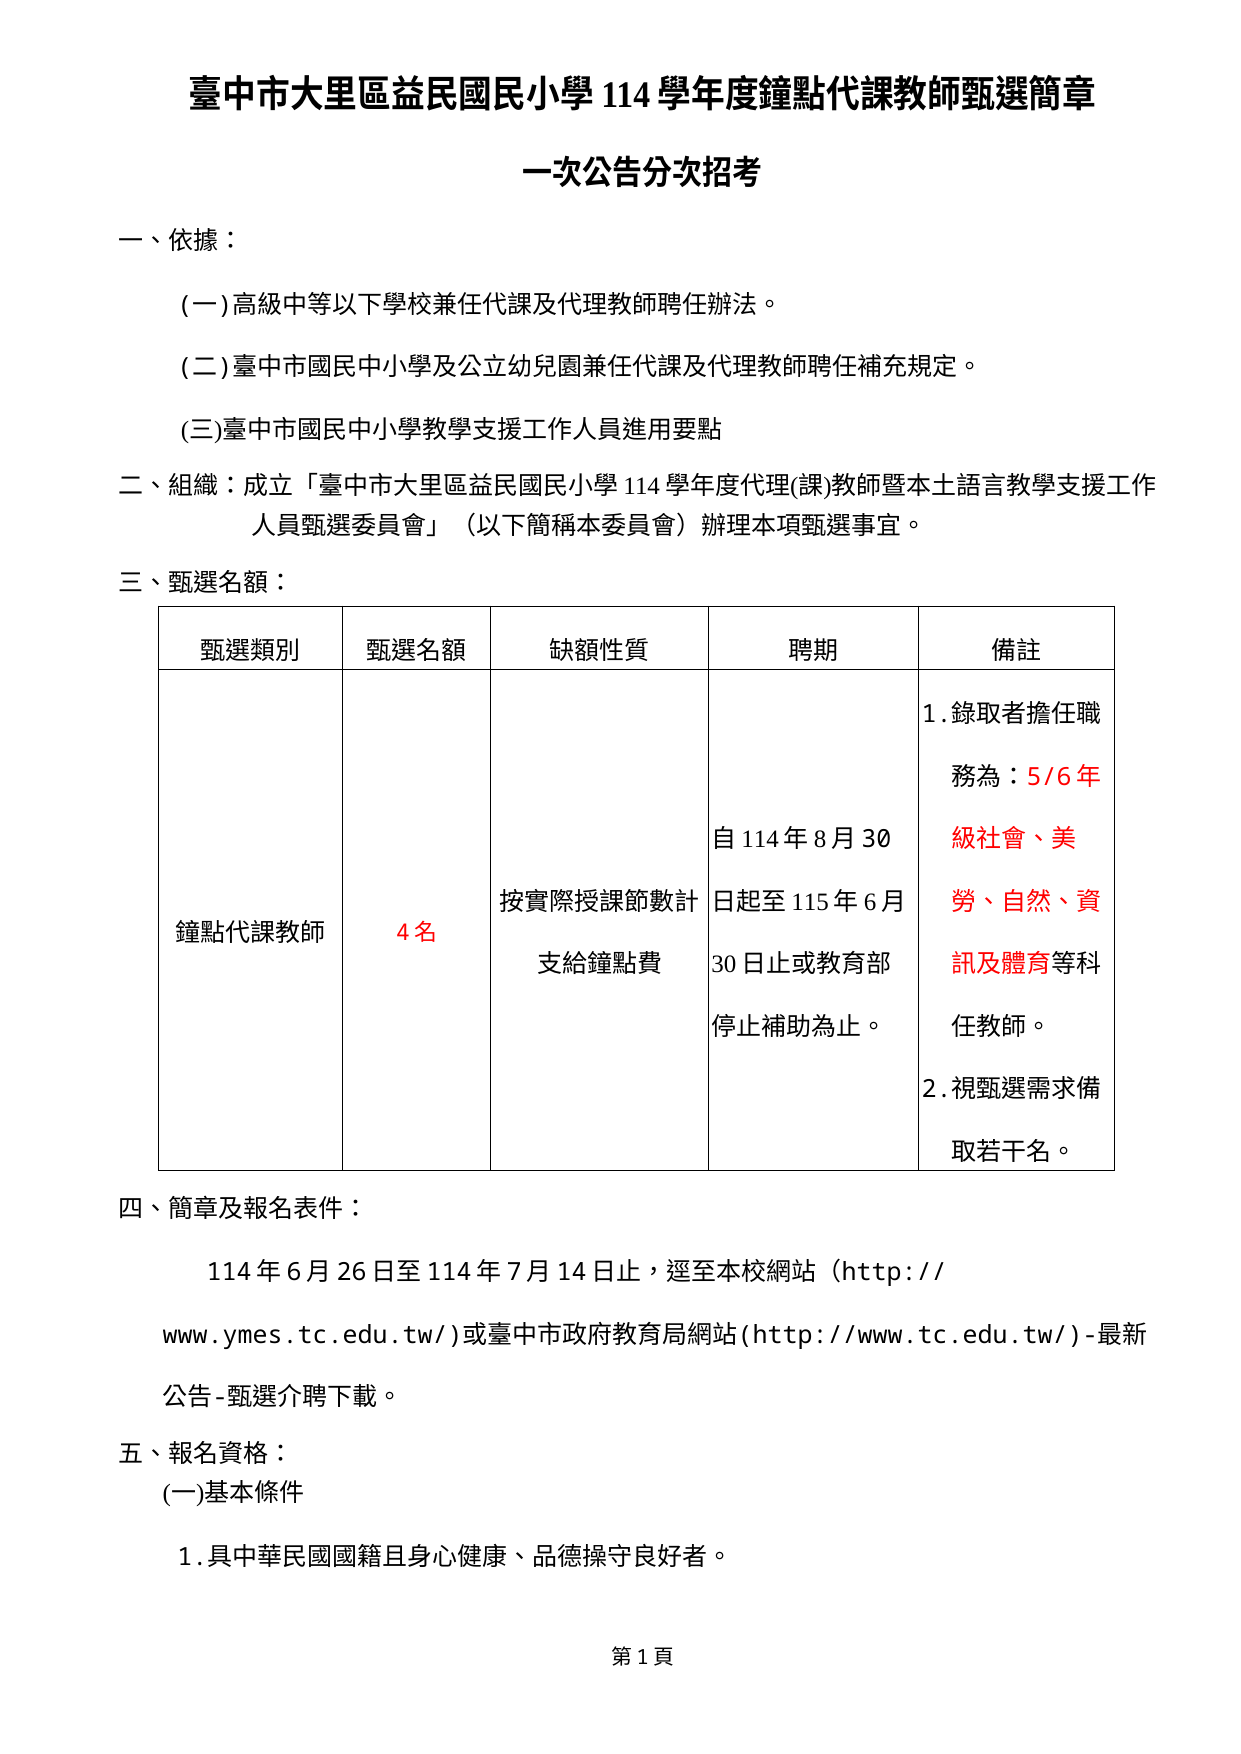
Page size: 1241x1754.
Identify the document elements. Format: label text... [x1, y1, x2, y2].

text 三、甄選名額： [118, 562, 1167, 598]
text 二、組織：成立「臺中市大里區益民國民小學114學年度代理(課)教師暨本土語言教學支援工作人員甄選委員會」（以下簡稱本委員會）辦理本項甄選事宜。 [118, 465, 1167, 541]
table_header 甄選名額 [343, 607, 490, 669]
table_cell 1.錄取者擔任職務為：5/6年級社會、美勞、自然、資訊及體育等科任教師。 2.視甄選需求備取若干名。 [919, 670, 1114, 1170]
text 一、依據： [118, 221, 1167, 257]
text 一次公告分次招考 [118, 149, 1167, 193]
table_header 缺額性質 [491, 607, 708, 669]
table_cell 4名 [343, 670, 490, 1170]
text 四、簡章及報名表件： [118, 1188, 1167, 1225]
table_cell 自114年8月30日起至115年6月30日止或教育部停止補助為止。 [709, 670, 918, 1170]
table_cell 按實際授課節數計支給鐘點費 [491, 670, 708, 1170]
text 1.具中華民國國籍且身心健康、品德操守良好者。 [177, 1513, 1167, 1575]
text 臺中市大里區益民國民小學114學年度鐘點代課教師甄選簡章 [118, 68, 1167, 117]
table_header 聘期 [709, 607, 918, 669]
table_cell 鐘點代課教師 [159, 670, 342, 1170]
table_header 甄選類別 [159, 607, 342, 669]
text (三)臺中市國民中小學教學支援工作人員進用要點 [118, 386, 1167, 448]
text (二)臺中市國民中小學及公立幼兒園兼任代課及代理教師聘任補充規定。 [118, 323, 1167, 386]
text (一)高級中等以下學校兼任代課及代理教師聘任辦法。 [118, 261, 1167, 323]
text (一)基本條件 [162, 1473, 1167, 1509]
text 114年6月26日至114年7月14日止，逕至本校網站（http://www.ymes.tc.edu.tw/)或臺中市政府教育局網站(http://www.tc.edu.tw/)-最新公告-甄選介聘下載。 [162, 1228, 1167, 1416]
text 五、報名資格： [118, 1433, 1167, 1469]
table_header 備註 [919, 607, 1114, 669]
